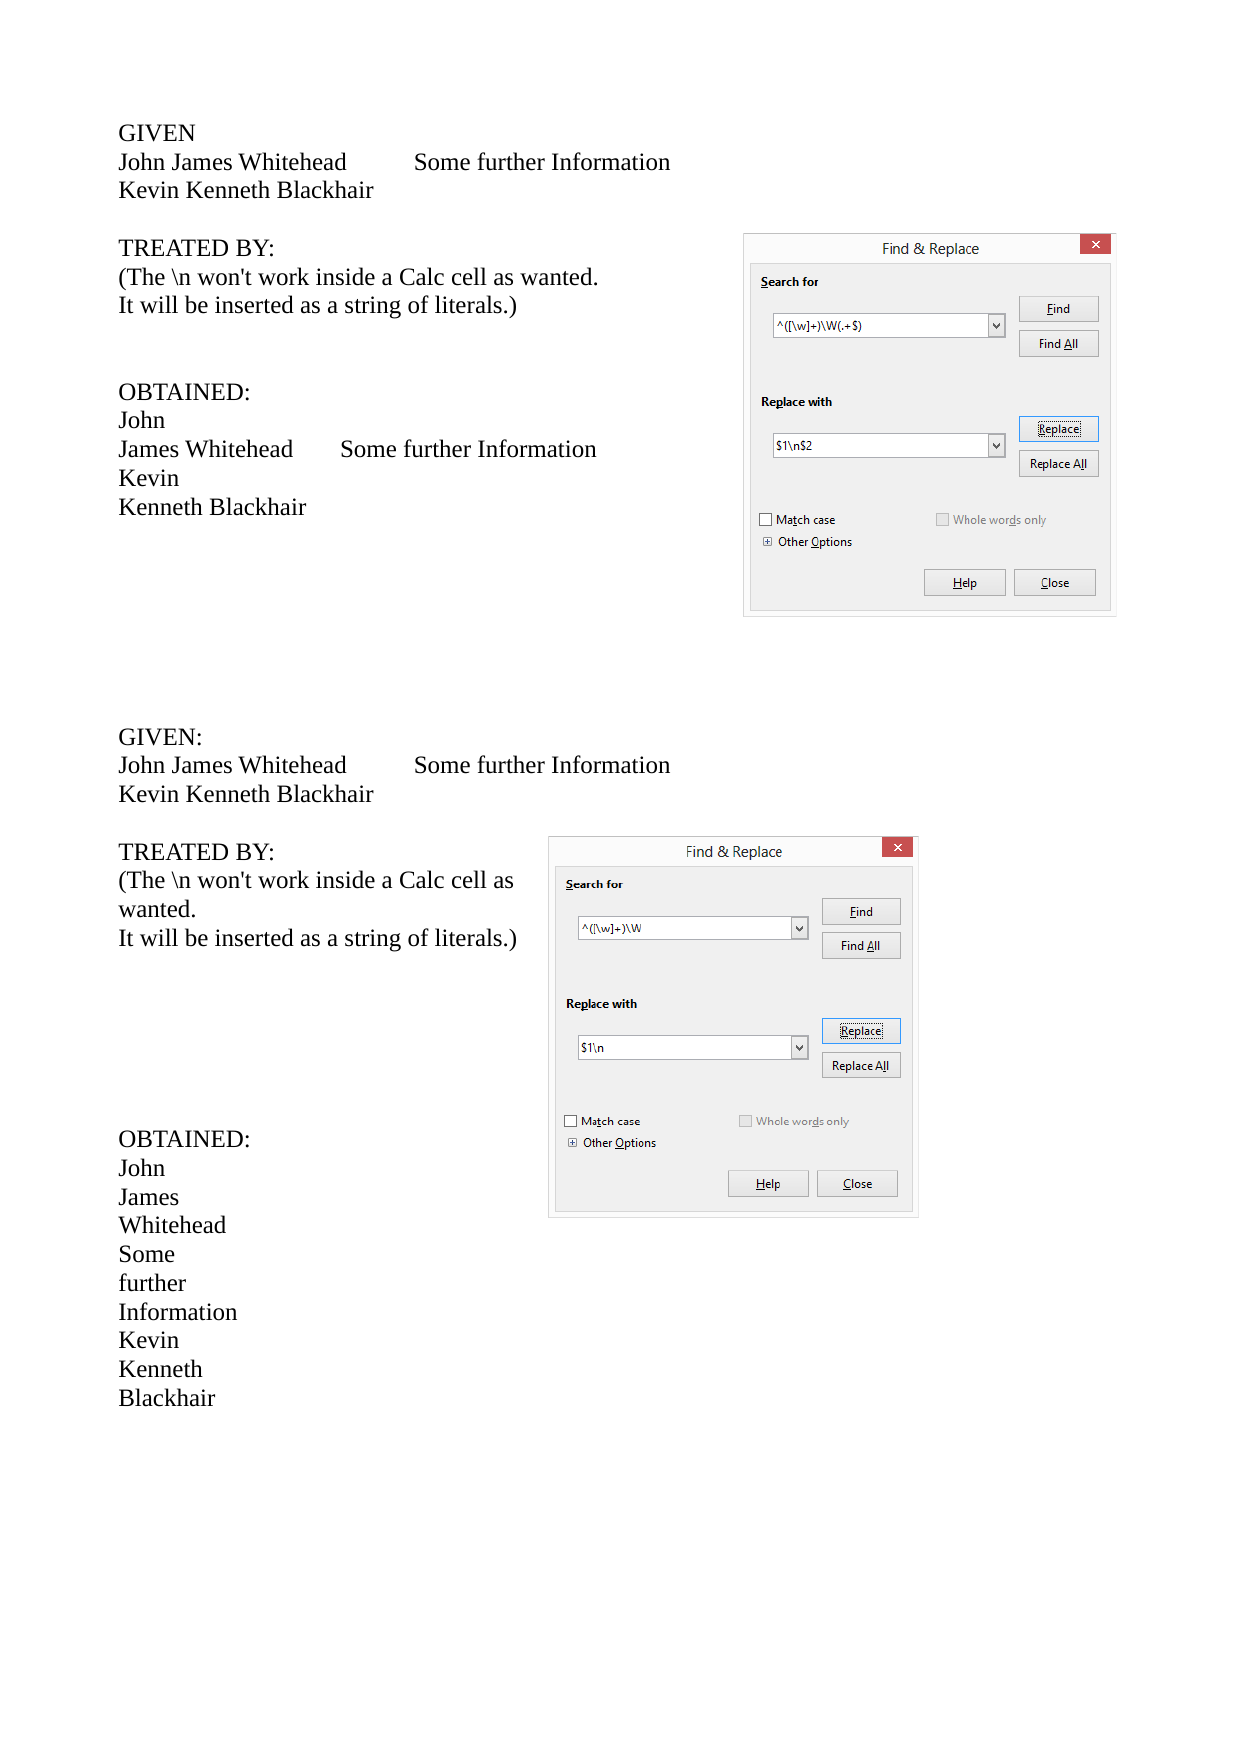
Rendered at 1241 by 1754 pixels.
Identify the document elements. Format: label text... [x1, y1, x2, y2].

text OBTAINED: [118, 1124, 548, 1153]
text [1117, 463, 1122, 492]
text John James Whitehead Some further Information [118, 147, 1122, 176]
text Kenneth Blackhair [118, 492, 743, 521]
text Kenneth [118, 1354, 1122, 1383]
text TREATED BY: [118, 233, 743, 262]
text further [118, 1268, 1122, 1297]
text Information [118, 1297, 1122, 1326]
text OBTAINED: [118, 377, 743, 406]
text Kevin Kenneth Blackhair [118, 779, 1122, 808]
text [919, 866, 1122, 923]
text [919, 923, 1122, 952]
text [919, 1182, 1122, 1211]
text John James Whitehead Some further Information [118, 751, 1122, 779]
text (The \n won't work inside a Calc cell as wanted. [118, 866, 548, 923]
text James Whitehead Some further Information [118, 434, 743, 463]
text John [118, 1153, 548, 1182]
text Whitehead [118, 1211, 1122, 1239]
text [919, 1153, 1122, 1182]
text [919, 1124, 1122, 1153]
text Kevin [118, 463, 743, 492]
text Some [118, 1239, 1122, 1268]
text Blackhair [118, 1383, 1122, 1412]
text GIVEN [118, 118, 1122, 147]
text (The \n won't work inside a Calc cell as wanted. [118, 262, 743, 291]
text Kevin Kenneth Blackhair [118, 176, 1122, 204]
picture [743, 233, 1117, 617]
text [1117, 406, 1122, 434]
text Kevin [118, 1326, 1122, 1354]
picture [548, 836, 919, 1218]
text James [118, 1182, 548, 1211]
text John [118, 406, 743, 434]
text GIVEN: [118, 722, 1122, 751]
text It will be inserted as a string of literals.) [118, 291, 743, 319]
text TREATED BY: [118, 837, 548, 866]
text [919, 837, 1122, 866]
text It will be inserted as a string of literals.) [118, 923, 548, 952]
